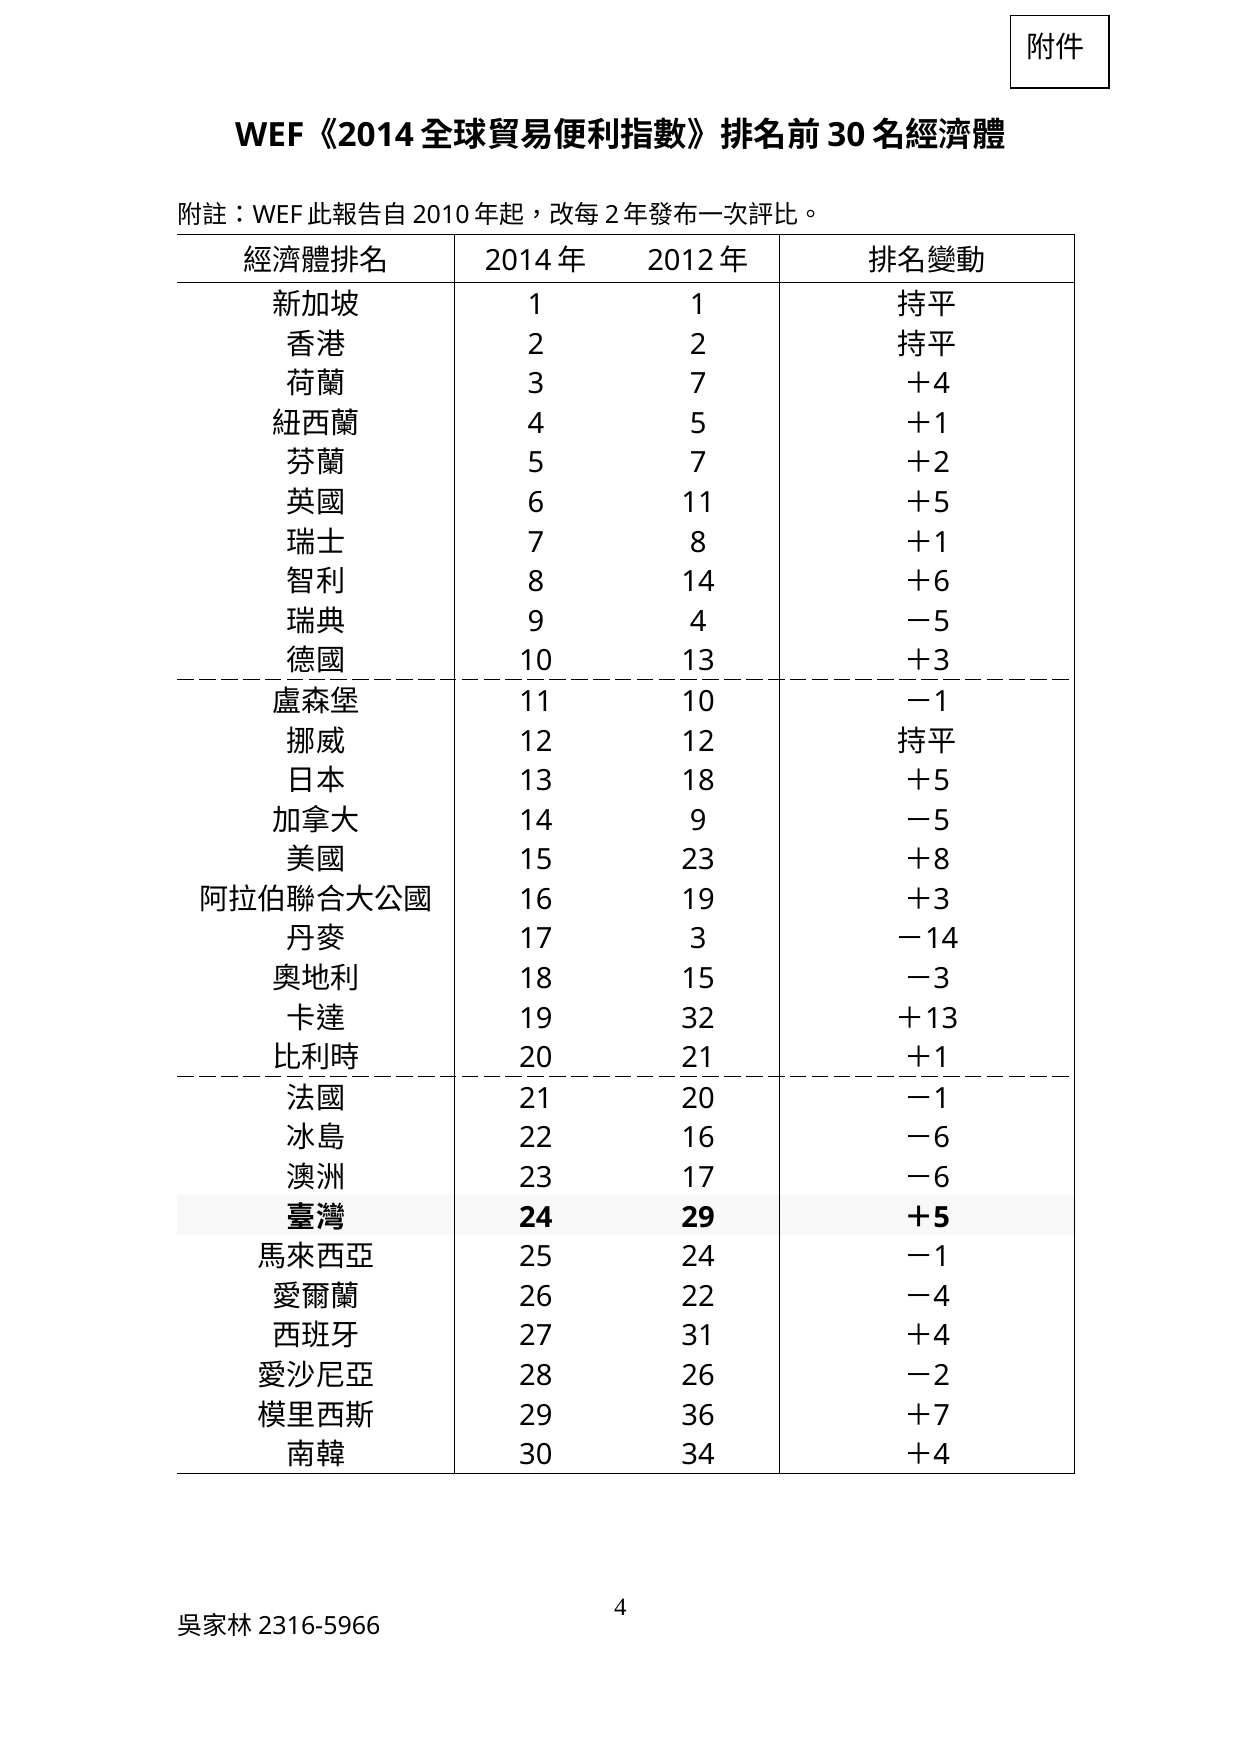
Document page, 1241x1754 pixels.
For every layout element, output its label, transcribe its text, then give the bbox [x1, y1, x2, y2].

table_cell 美國 [177, 838, 454, 878]
table_cell 6 [455, 481, 617, 520]
table_cell 愛沙尼亞 [177, 1354, 454, 1393]
table_cell 13 [617, 639, 779, 679]
table_cell 荷蘭 [177, 362, 454, 402]
table_cell 26 [617, 1354, 779, 1393]
table_cell ＋4 [780, 1314, 1074, 1354]
table_cell 11 [455, 679, 617, 719]
table_cell ＋5 [780, 759, 1074, 798]
table_cell ＋5 [780, 481, 1074, 520]
table_cell ＋4 [780, 1433, 1074, 1472]
table_cell 14 [455, 799, 617, 838]
table_cell 芬蘭 [177, 441, 454, 481]
table_cell 德國 [177, 639, 454, 679]
table_cell 27 [455, 1314, 617, 1354]
table_cell 15 [455, 838, 617, 878]
table_cell 11 [617, 481, 779, 520]
table_cell －5 [780, 600, 1074, 639]
table_cell 新加坡 [177, 283, 454, 322]
table_cell 3 [455, 362, 617, 402]
table_cell 17 [455, 917, 617, 957]
table_cell 16 [617, 1116, 779, 1156]
table_cell 29 [617, 1195, 779, 1235]
table_cell 澳洲 [177, 1156, 454, 1195]
table_cell －3 [780, 957, 1074, 996]
table_cell 10 [617, 679, 779, 719]
table_cell 5 [455, 441, 617, 481]
table_cell 日本 [177, 759, 454, 798]
table_cell 奧地利 [177, 957, 454, 996]
table_cell 模里西斯 [177, 1393, 454, 1433]
table_cell ＋3 [780, 639, 1074, 679]
table_cell 4 [617, 600, 779, 639]
table_cell ＋6 [780, 560, 1074, 599]
table_cell 23 [455, 1156, 617, 1195]
table_cell 英國 [177, 481, 454, 520]
table_cell 1 [455, 283, 617, 322]
table_cell －6 [780, 1116, 1074, 1156]
table_cell ＋1 [780, 1036, 1074, 1076]
table_cell 17 [617, 1156, 779, 1195]
table_cell 2 [455, 323, 617, 362]
table_cell 22 [617, 1275, 779, 1314]
text [1011, 16, 1108, 87]
table_cell 14 [617, 560, 779, 599]
table_header 經濟體排名 [177, 235, 454, 282]
table_cell 7 [617, 441, 779, 481]
table_cell 南韓 [177, 1433, 454, 1472]
table_cell 7 [617, 362, 779, 402]
table_cell 4 [455, 402, 617, 441]
table_cell 1 [617, 283, 779, 322]
table_cell －1 [780, 679, 1074, 719]
text 附件 [1026, 24, 1093, 66]
table_cell 19 [617, 878, 779, 917]
table_cell －1 [780, 1076, 1074, 1116]
table_cell ＋5 [780, 1195, 1074, 1235]
table_cell 智利 [177, 560, 454, 599]
table_cell 挪威 [177, 719, 454, 759]
table_cell 紐西蘭 [177, 402, 454, 441]
table_cell 20 [455, 1036, 617, 1076]
table_cell 29 [455, 1393, 617, 1433]
table_cell 18 [617, 759, 779, 798]
table_cell 16 [455, 878, 617, 917]
table_cell 24 [455, 1195, 617, 1235]
table_cell 13 [455, 759, 617, 798]
table_cell －6 [780, 1156, 1074, 1195]
table_cell 阿拉伯聯合大公國 [177, 878, 454, 917]
table_cell 24 [617, 1235, 779, 1274]
table_cell 30 [455, 1433, 617, 1472]
table_cell 12 [455, 719, 617, 759]
table_cell 36 [617, 1393, 779, 1433]
text 附註：WEF此報告自2010年起，改每2年發布一次評比。 [177, 171, 1063, 234]
table_cell 8 [617, 520, 779, 560]
table_cell 丹麥 [177, 917, 454, 957]
table_cell ＋7 [780, 1393, 1074, 1433]
table_cell 31 [617, 1314, 779, 1354]
table_cell 加拿大 [177, 799, 454, 838]
table_cell 卡達 [177, 996, 454, 1036]
table_cell 28 [455, 1354, 617, 1393]
table_cell 馬來西亞 [177, 1235, 454, 1274]
table_cell 15 [617, 957, 779, 996]
table_cell 18 [455, 957, 617, 996]
table_cell －4 [780, 1275, 1074, 1314]
table_cell 5 [617, 402, 779, 441]
table_cell 8 [455, 560, 617, 599]
table_cell 32 [617, 996, 779, 1036]
table_cell 盧森堡 [177, 679, 454, 719]
table_cell 冰島 [177, 1116, 454, 1156]
table_cell 比利時 [177, 1036, 454, 1076]
table_cell 20 [617, 1076, 779, 1116]
text WEF《2014全球貿易便利指數》排名前30名經濟體 [177, 90, 1063, 152]
table_cell ＋1 [780, 520, 1074, 560]
table_cell 3 [617, 917, 779, 957]
table_cell 9 [455, 600, 617, 639]
table_cell 21 [617, 1036, 779, 1076]
table_cell 10 [455, 639, 617, 679]
table_cell 34 [617, 1433, 779, 1472]
table_cell 臺灣 [177, 1195, 454, 1235]
table_header 2014年 [455, 235, 617, 282]
table_cell 23 [617, 838, 779, 878]
table_cell ＋13 [780, 996, 1074, 1036]
table_cell ＋4 [780, 362, 1074, 402]
table_cell －2 [780, 1354, 1074, 1393]
table_cell 香港 [177, 323, 454, 362]
table_cell ＋8 [780, 838, 1074, 878]
table_cell 25 [455, 1235, 617, 1274]
table_cell 12 [617, 719, 779, 759]
table_cell 愛爾蘭 [177, 1275, 454, 1314]
table_cell ＋3 [780, 878, 1074, 917]
table_cell 7 [455, 520, 617, 560]
table_cell －1 [780, 1235, 1074, 1274]
table_cell 持平 [780, 283, 1074, 322]
table_cell －14 [780, 917, 1074, 957]
table_cell 21 [455, 1076, 617, 1116]
table_header 2012年 [617, 235, 779, 282]
table_header 排名變動 [780, 235, 1074, 282]
table_cell ＋2 [780, 441, 1074, 481]
table_cell 22 [455, 1116, 617, 1156]
table_cell 瑞典 [177, 600, 454, 639]
table_cell 西班牙 [177, 1314, 454, 1354]
table_cell 19 [455, 996, 617, 1036]
table_cell 26 [455, 1275, 617, 1314]
table_cell －5 [780, 799, 1074, 838]
table_cell 瑞士 [177, 520, 454, 560]
table_cell ＋1 [780, 402, 1074, 441]
table_cell 持平 [780, 323, 1074, 362]
table_cell 法國 [177, 1076, 454, 1116]
table_cell 持平 [780, 719, 1074, 759]
table_cell 9 [617, 799, 779, 838]
table_cell 2 [617, 323, 779, 362]
